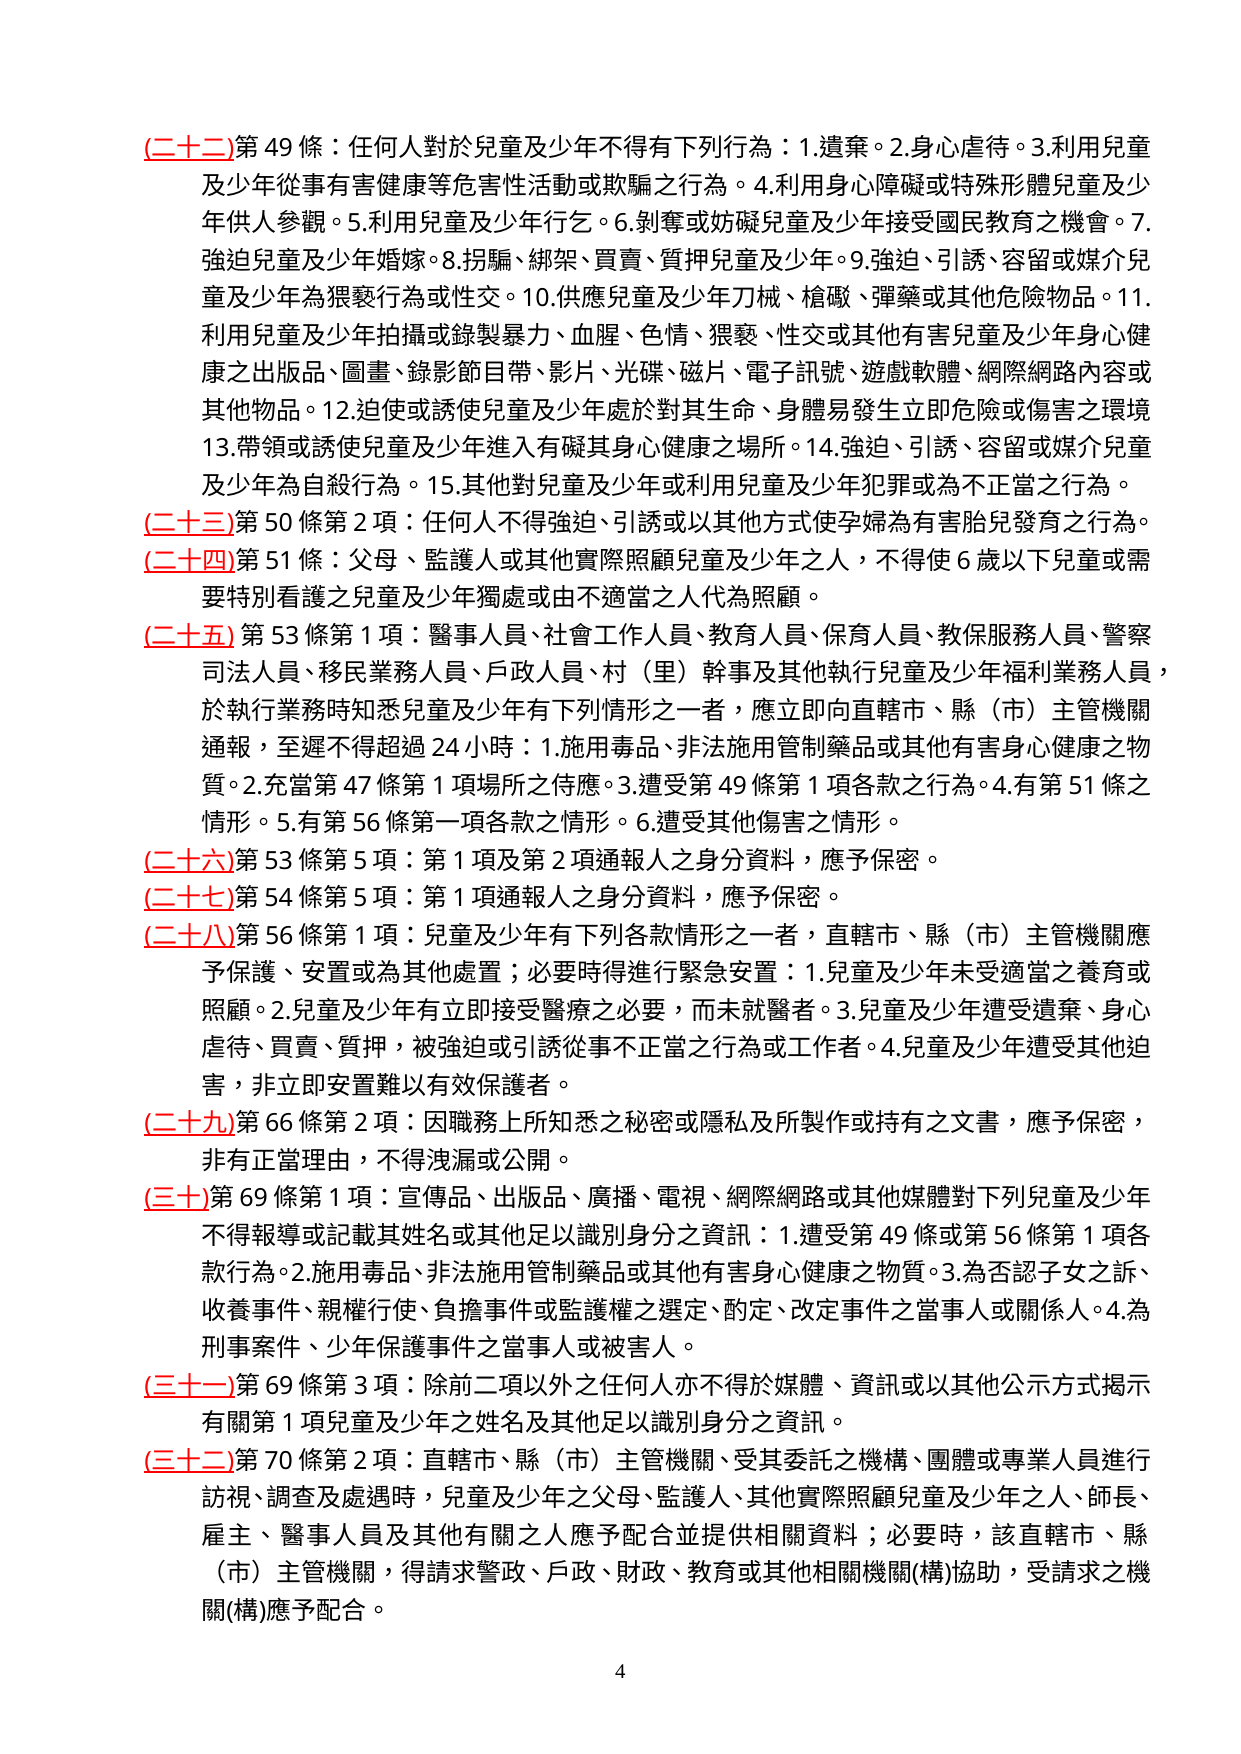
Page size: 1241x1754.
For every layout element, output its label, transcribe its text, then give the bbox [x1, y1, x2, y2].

text (二十九)第66條第2項：因職務上所知悉之秘密或隱私及所製作或持有之文書，應予保密，非有正當理由，不得洩漏或公開。 [144, 1102, 1152, 1177]
text (二十四)第51條：父母、監護人或其他實際照顧兒童及少年之人，不得使6歲以下兒童或需要特別看護之兒童及少年獨處或由不適當之人代為照顧。 [144, 539, 1152, 614]
text (三十一)第69條第3項：除前二項以外之任何人亦不得於媒體、資訊或以其他公示方式揭示有關第1項兒童及少年之姓名及其他足以識別身分之資訊。 [144, 1364, 1152, 1439]
text (二十七)第54條第5項：第1項通報人之身分資料，應予保密。 [144, 877, 1152, 914]
text (二十六)第53條第5項：第1項及第2項通報人之身分資料，應予保密。 [144, 839, 1152, 877]
text (二十五) 第53條第1項：醫事人員、社會工作人員、教育人員、保育人員、教保服務人員、警察、司法人員、移民業務人員、戶政人員、村（里）幹事及其他執行兒童及少年福利業務人員，於執行業務時知悉兒童及少年有下列情形之一者，應立即向直轄市、縣（市）主管機關通報，至遲不得超過24小時：1.施用毒品、非法施用管制藥品或其他有害身心健康之物質。2.充當第47條第1項場所之侍應。3.遭受第49條第1項各款之行為。4.有第51條之情形。5.有第56條第一項各款之情形。6.遭受其他傷害之情形。 [144, 614, 1152, 839]
text (三十)第69條第1項：宣傳品、出版品、廣播、電視、網際網路或其他媒體對下列兒童及少年不得報導或記載其姓名或其他足以識別身分之資訊：1.遭受第49條或第56條第1項各款行為。2.施用毒品、非法施用管制藥品或其他有害身心健康之物質。3.為否認子女之訴、收養事件、親權行使、負擔事件或監護權之選定、酌定、改定事件之當事人或關係人。4.為刑事案件、少年保護事件之當事人或被害人。 [144, 1177, 1152, 1364]
text (三十二)第70條第2項：直轄市、縣（市）主管機關、受其委託之機構、團體或專業人員進行訪視、調查及處遇時，兒童及少年之父母、監護人、其他實際照顧兒童及少年之人、師長、雇主、醫事人員及其他有關之人應予配合並提供相關資料；必要時，該直轄市、縣（市）主管機關，得請求警政、戶政、財政、教育或其他相關機關(構)協助，受請求之機關(構)應予配合。 [144, 1439, 1152, 1627]
text (二十八)第56條第1項：兒童及少年有下列各款情形之一者，直轄市、縣（市）主管機關應予保護、安置或為其他處置；必要時得進行緊急安置：1.兒童及少年未受適當之養育或照顧。2.兒童及少年有立即接受醫療之必要，而未就醫者。3.兒童及少年遭受遺棄、身心虐待、買賣、質押，被強迫或引誘從事不正當之行為或工作者。4.兒童及少年遭受其他迫害，非立即安置難以有效保護者。 [144, 914, 1152, 1102]
text (二十三)第50條第2項：任何人不得強迫、引誘或以其他方式使孕婦為有害胎兒發育之行為。 [144, 502, 1152, 539]
text (二十二)第49條：任何人對於兒童及少年不得有下列行為：1.遺棄。2.身心虐待。3.利用兒童及少年從事有害健康等危害性活動或欺騙之行為。4.利用身心障礙或特殊形體兒童及少年供人參觀。5.利用兒童及少年行乞。6.剝奪或妨礙兒童及少年接受國民教育之機會。7.強迫兒童及少年婚嫁。8.拐騙、綁架、買賣、質押兒童及少年。9.強迫、引誘、容留或媒介兒童及少年為猥褻行為或性交。10.供應兒童及少年刀械、槍礟、彈藥或其他危險物品。11.利用兒童及少年拍攝或錄製暴力、血腥、色情、猥褻、性交或其他有害兒童及少年身心健康之出版品、圖畫、錄影節目帶、影片、光碟、磁片、電子訊號、遊戲軟體、網際網路內容或其他物品。12.迫使或誘使兒童及少年處於對其生命、身體易發生立即危險或傷害之環境。13.帶領或誘使兒童及少年進入有礙其身心健康之場所。14.強迫、引誘、容留或媒介兒童及少年為自殺行為。15.其他對兒童及少年或利用兒童及少年犯罪或為不正當之行為。 [144, 127, 1152, 502]
